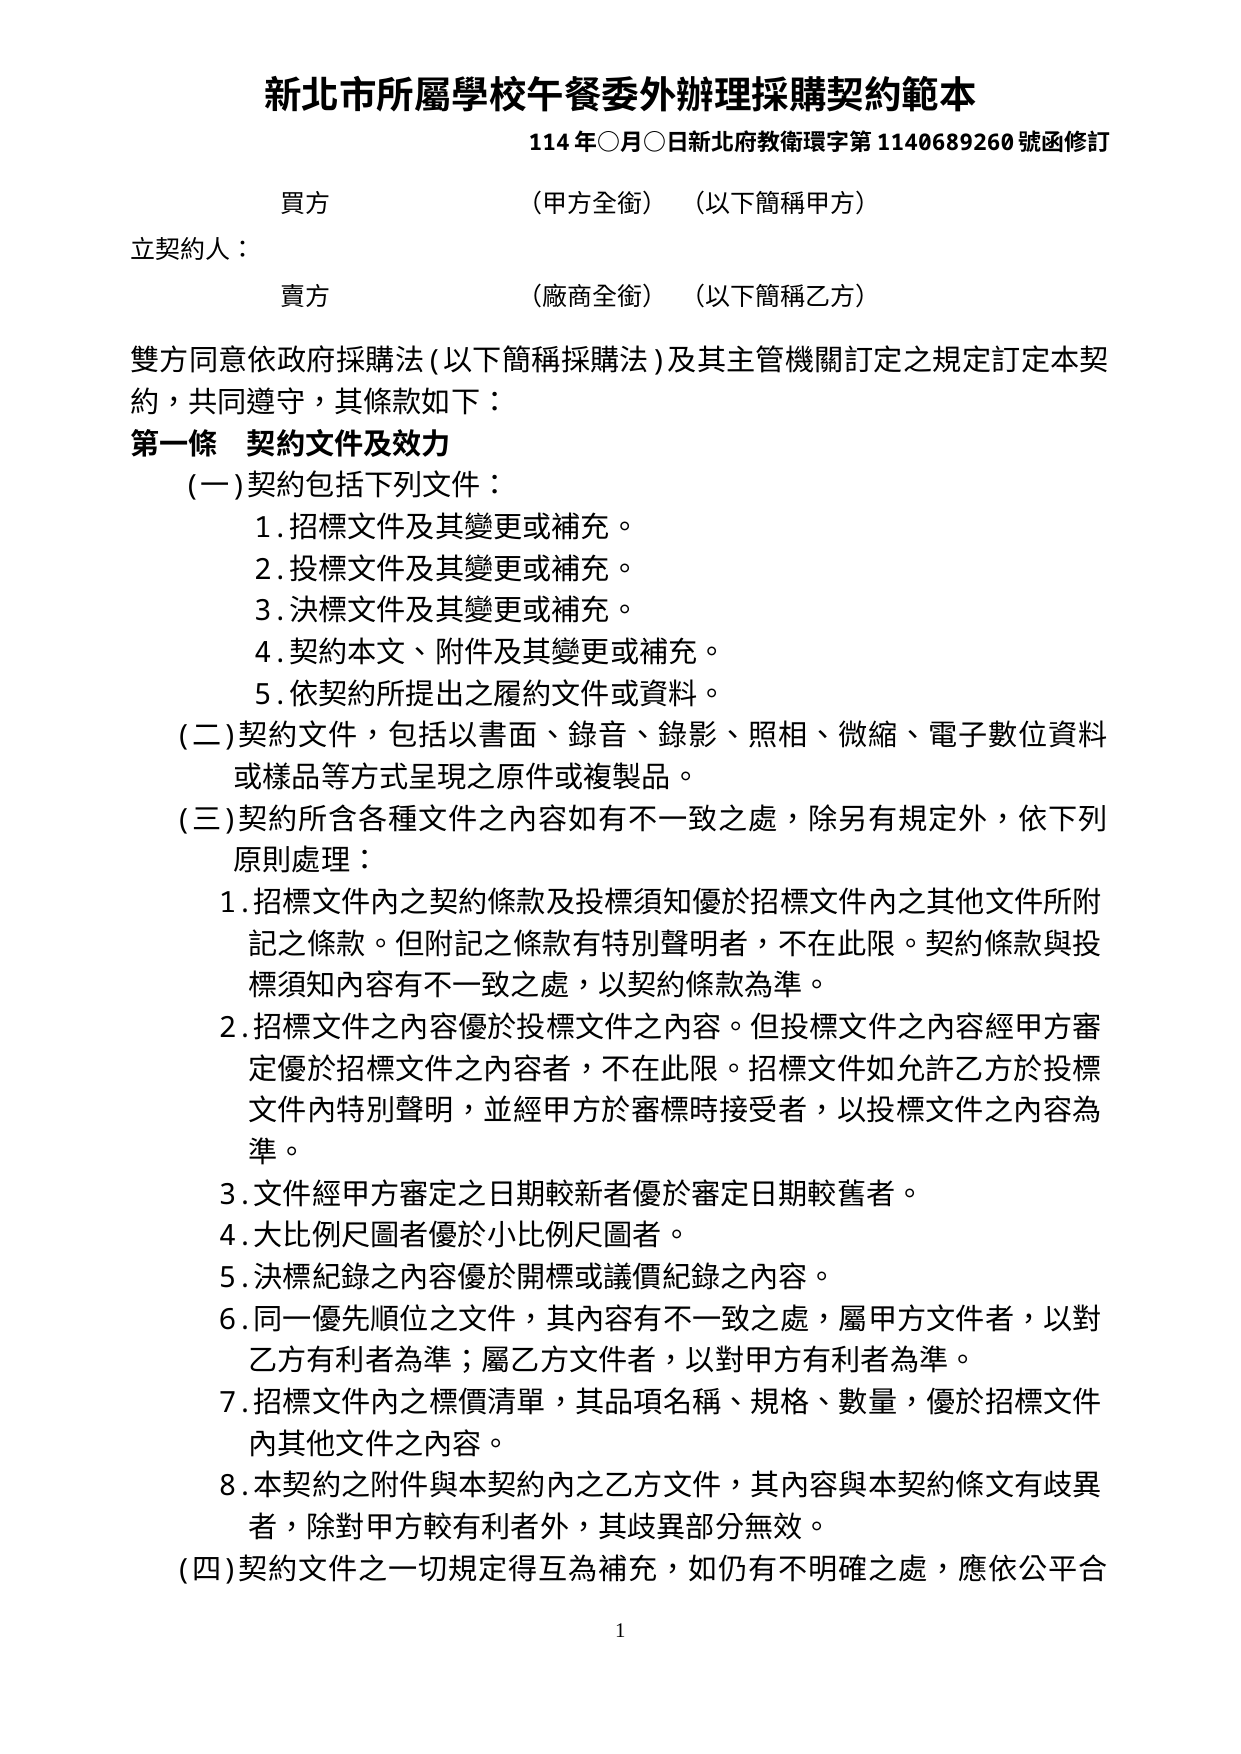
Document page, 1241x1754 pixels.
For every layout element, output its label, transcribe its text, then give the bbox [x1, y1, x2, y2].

text 114年○月○日新北府教衛環字第1140689260號函修訂 [130, 117, 1110, 158]
list 招標文件及其變更或補充。 [254, 504, 1110, 546]
text 賣方 （廠商全銜） （以下簡稱乙方） [230, 276, 1110, 313]
list 招標文件內之標價清單，其品項名稱、規格、數量，優於招標文件內其他文件之內容。 [218, 1379, 1104, 1462]
text 雙方同意依政府採購法(以下簡稱採購法)及其主管機關訂定之規定訂定本契約，共同遵守，其條款如下： [130, 337, 1110, 421]
text 新北市所屬學校午餐委外辦理採購契約範本 [130, 75, 1110, 117]
list 同一優先順位之文件，其內容有不一致之處，屬甲方文件者，以對乙方有利者為準；屬乙方文件者，以對甲方有利者為準。 [218, 1296, 1104, 1379]
list 招標文件內之契約條款及投標須知優於招標文件內之其他文件所附記之條款。但附記之條款有特別聲明者，不在此限。契約條款與投標須知內容有不一致之處，以契約條款為準。 [218, 879, 1104, 1004]
list 招標文件之內容優於投標文件之內容。但投標文件之內容經甲方審定優於招標文件之內容者，不在此限。招標文件如允許乙方於投標文件內特別聲明，並經甲方於審標時接受者，以投標文件之內容為準。 [218, 1004, 1104, 1171]
list 本契約之附件與本契約內之乙方文件，其內容與本契約條文有歧異 者，除對甲方較有利者外，其歧異部分無效。 [218, 1462, 1104, 1546]
list 契約文件之一切規定得互為補充，如仍有不明確之處，應依公平合 [174, 1546, 1110, 1587]
list 契約本文、附件及其變更或補充。 [254, 629, 1110, 671]
list 依契約所提出之履約文件或資料。 [254, 671, 1110, 712]
list 契約包括下列文件： [183, 462, 1110, 504]
list 決標文件及其變更或補充。 [254, 587, 1110, 629]
list 投標文件及其變更或補充。 [254, 546, 1110, 587]
list 大比例尺圖者優於小比例尺圖者。 [218, 1212, 1104, 1254]
list 決標紀錄之內容優於開標或議價紀錄之內容。 [218, 1254, 1104, 1296]
list 契約文件，包括以書面、錄音、錄影、照相、微縮、電子數位資料或樣品等方式呈現之原件或複製品。 [174, 712, 1110, 796]
text 立契約人： [130, 230, 1110, 266]
text 買方 （甲方全銜） （以下簡稱甲方） [230, 183, 1110, 219]
list 契約所含各種文件之內容如有不一致之處，除另有規定外，依下列原則處理： [174, 796, 1110, 879]
list 文件經甲方審定之日期較新者優於審定日期較舊者。 [218, 1171, 1104, 1212]
text 第一條 契約文件及效力 [130, 421, 1110, 462]
